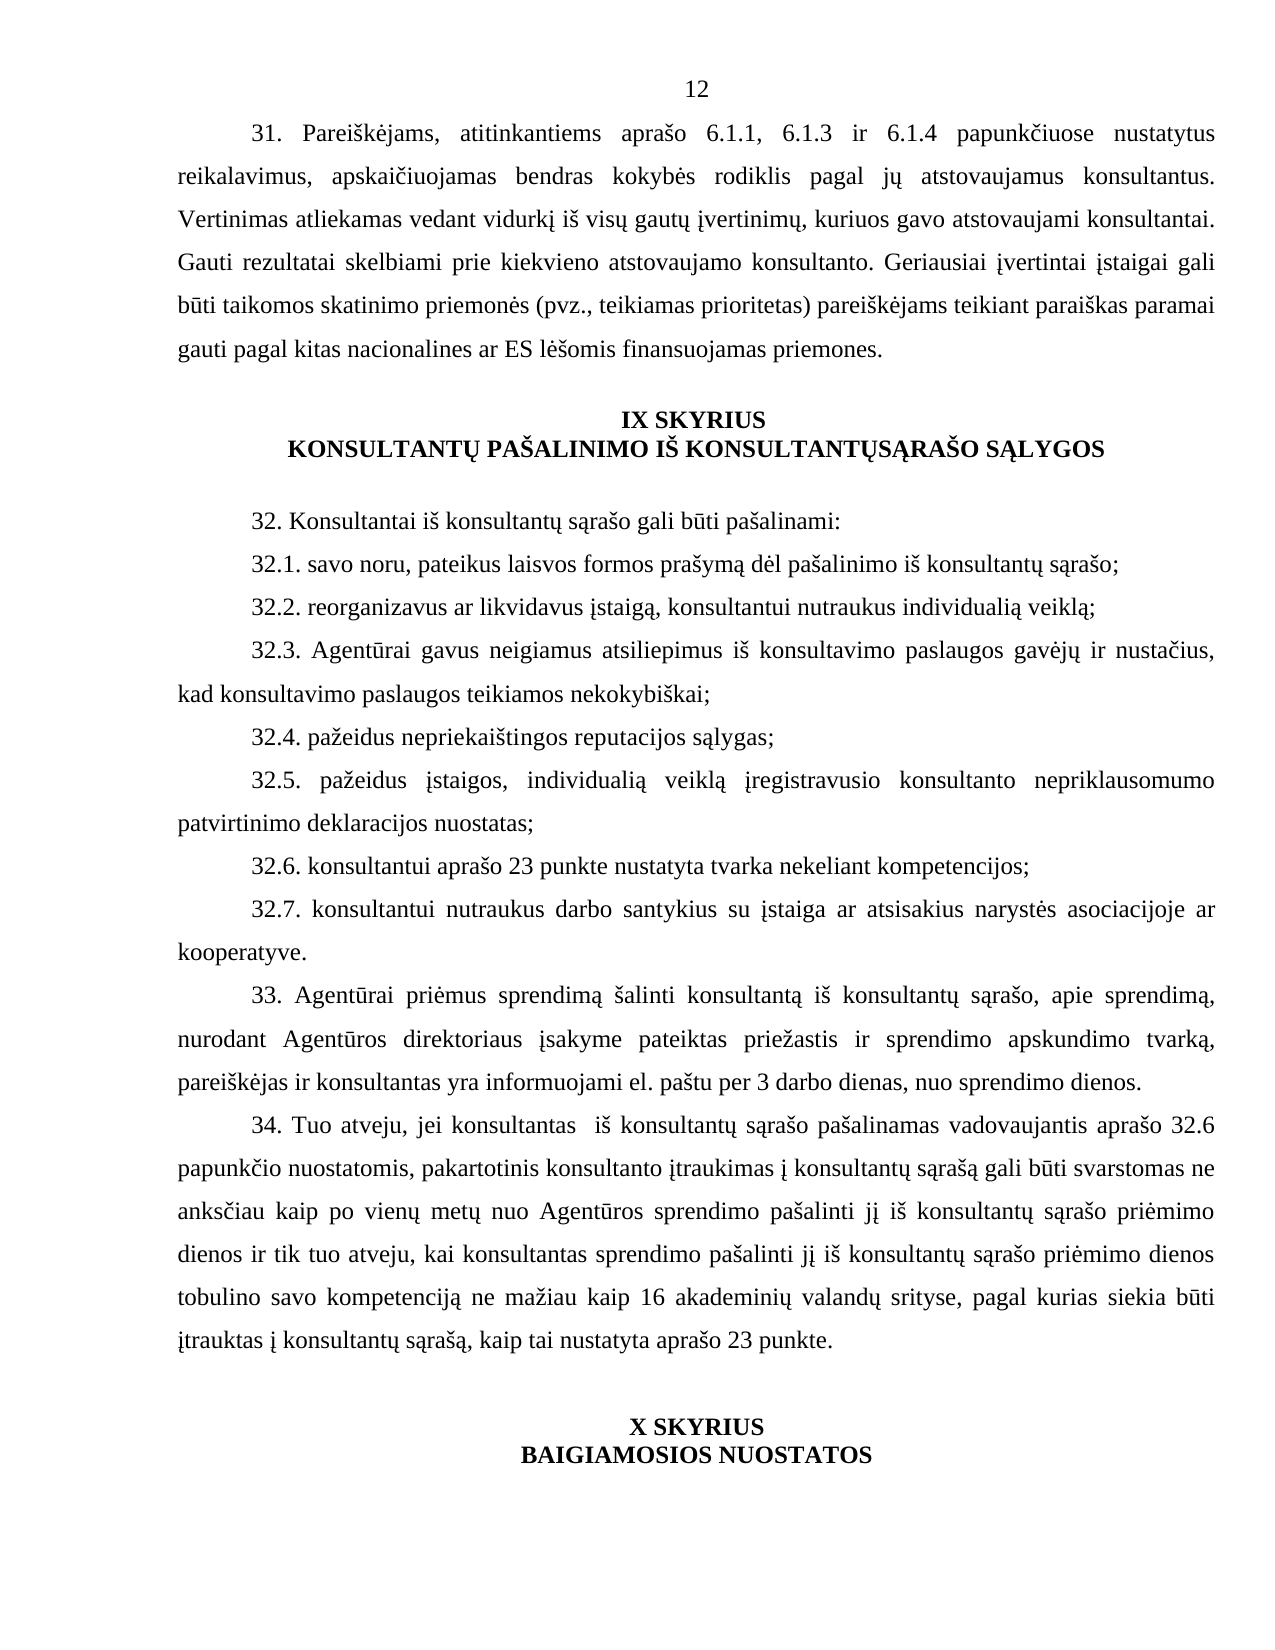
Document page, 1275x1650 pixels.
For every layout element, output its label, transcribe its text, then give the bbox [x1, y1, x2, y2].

text 32.4. pažeidus nepriekaištingos reputacijos sąlygas; [177, 722, 1216, 751]
text 32.6. konsultantui aprašo 23 punkte nustatyta tvarka nekeliant kompetencijos; [177, 851, 1216, 880]
text 32.7. konsultantui nutraukus darbo santykius su įstaiga ar atsisakius narystės asociacijoje ar kooperatyve. [177, 894, 1216, 966]
text BAIGIAMOSIOS NUOSTATOS [177, 1441, 1216, 1469]
text 32.5. pažeidus įstaigos, individualią veiklą įregistravusio konsultanto nepriklausomumo patvirtinimo deklaracijos nuostatas; [177, 765, 1216, 837]
text 32.2. reorganizavus ar likvidavus įstaigą, konsultantui nutraukus individualią veiklą; [177, 592, 1216, 621]
text 34. Tuo atveju, jei konsultantas iš konsultantų sąrašo pašalinamas vadovaujantis aprašo 32.6 papunkčio nuostatomis, pakartotinis konsultanto įtraukimas į konsultantų sąrašą gali būti svarstomas ne anksčiau kaip po vienų metų nuo Agentūros sprendimo pašalinti jį iš konsultantų sąrašo priėmimo dienos ir tik tuo atveju, kai konsultantas sprendimo pašalinti jį iš konsultantų sąrašo priėmimo dienos tobulino savo kompetenciją ne mažiau kaip 16 akademinių valandų srityse, pagal kurias siekia būti įtrauktas į konsultantų sąrašą, kaip tai nustatyta aprašo 23 punkte. [177, 1110, 1216, 1354]
text 31. Pareiškėjams, atitinkantiems aprašo 6.1.1, 6.1.3 ir 6.1.4 papunkčiuose nustatytus reikalavimus, apskaičiuojamas bendras kokybės rodiklis pagal jų atstovaujamus konsultantus. Vertinimas atliekamas vedant vidurkį iš visų gautų įvertinimų, kuriuos gavo atstovaujami konsultantai. Gauti rezultatai skelbiami prie kiekvieno atstovaujamo konsultanto. Geriausiai įvertintai įstaigai gali būti taikomos skatinimo priemonės (pvz., teikiamas prioritetas) pareiškėjams teikiant paraiškas paramai gauti pagal kitas nacionalines ar ES lėšomis finansuojamas priemones. [177, 118, 1216, 362]
text 32.1. savo noru, pateikus laisvos formos prašymą dėl pašalinimo iš konsultantų sąrašo; [177, 549, 1216, 578]
text 33. Agentūrai priėmus sprendimą šalinti konsultantą iš konsultantų sąrašo, apie sprendimą, nurodant Agentūros direktoriaus įsakyme pateiktas priežastis ir sprendimo apskundimo tvarką, pareiškėjas ir konsultantas yra informuojami el. paštu per 3 darbo dienas, nuo sprendimo dienos. [177, 981, 1216, 1096]
text 32.3. Agentūrai gavus neigiamus atsiliepimus iš konsultavimo paslaugos gavėjų ir nustačius, kad konsultavimo paslaugos teikiamos nekokybiškai; [177, 636, 1216, 707]
text KONSULTANTŲ PAŠALINIMO IŠ KONSULTANTŲSĄRAŠO SĄLYGOS [177, 434, 1216, 463]
text IX SKYRIUS [177, 406, 1216, 434]
text X SKYRIUS [177, 1412, 1216, 1441]
text 32. Konsultantai iš konsultantų sąrašo gali būti pašalinami: [177, 506, 1216, 535]
